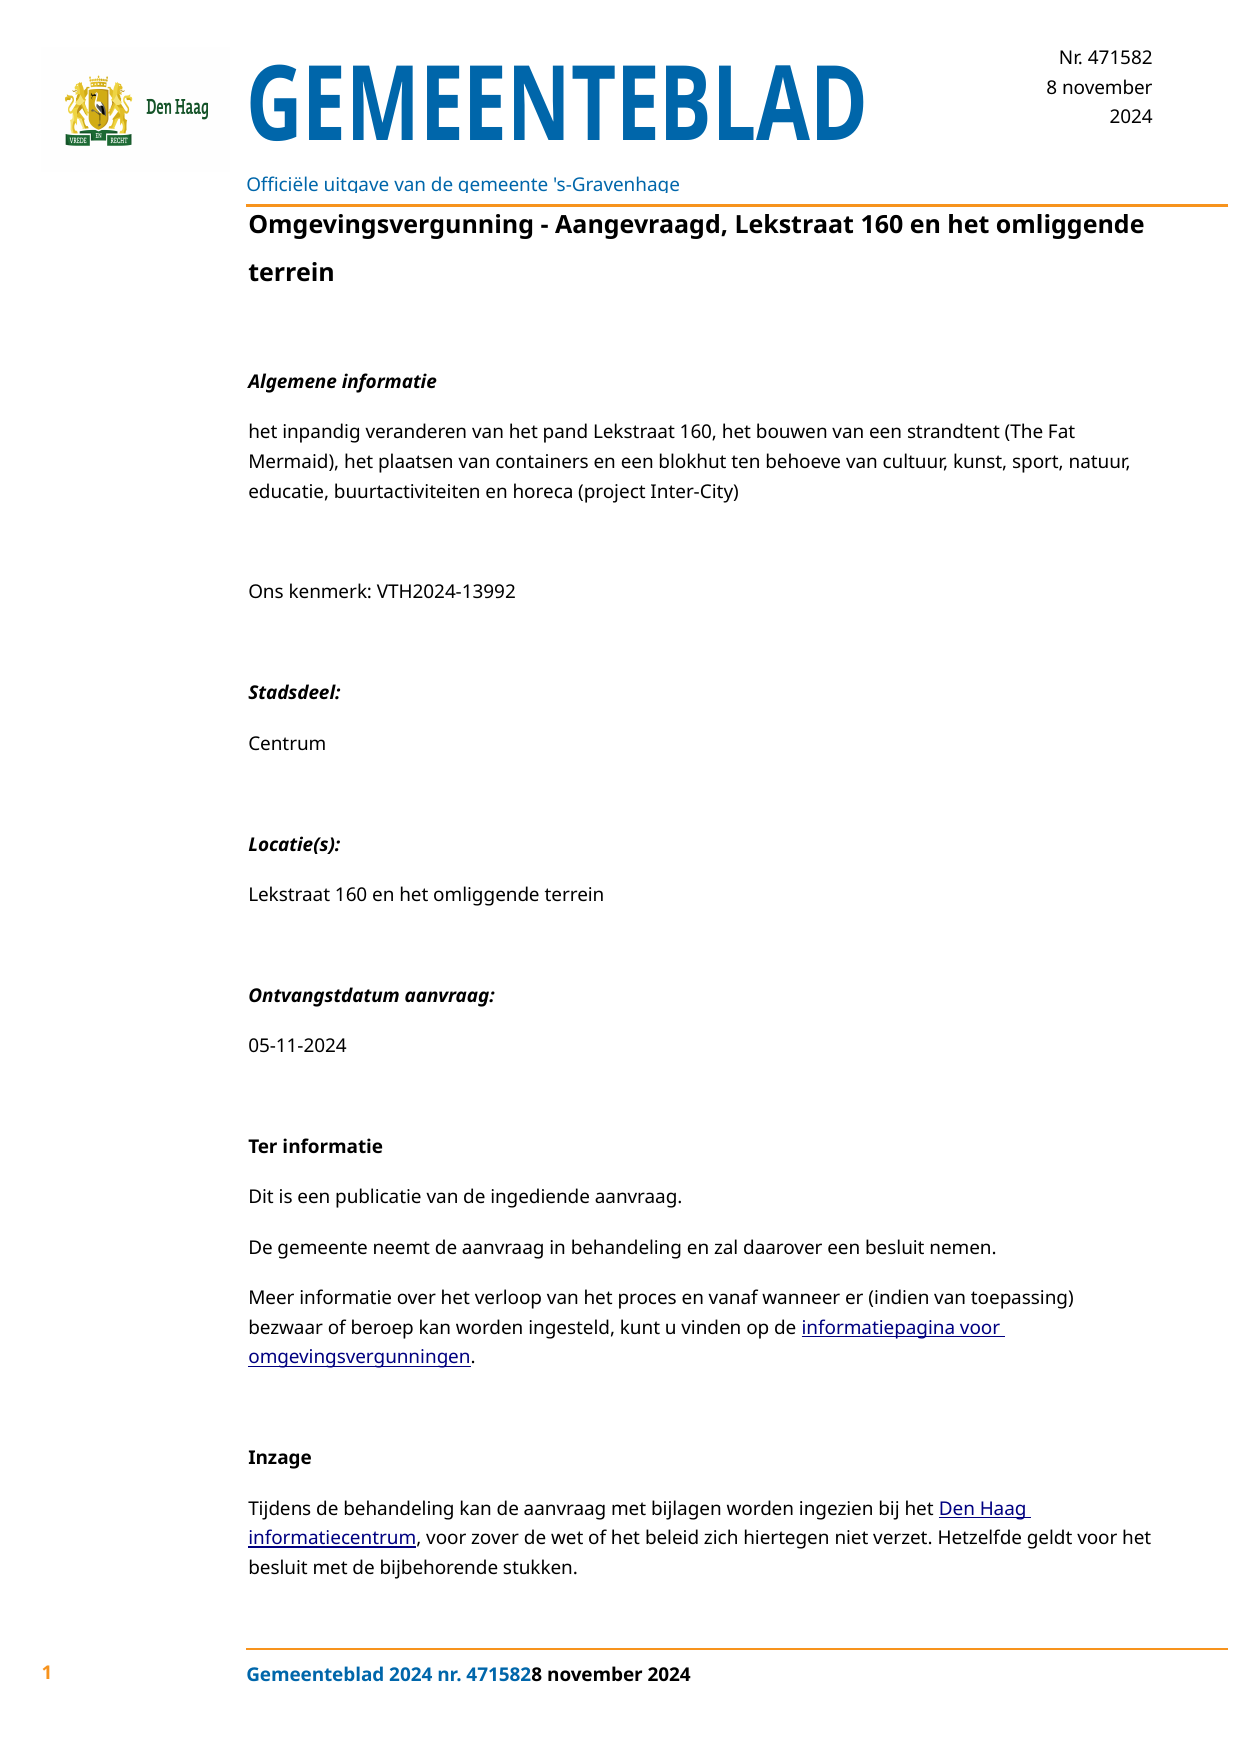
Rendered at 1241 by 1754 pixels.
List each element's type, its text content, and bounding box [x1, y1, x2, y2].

text Meer informatie over het verloop van het proces en vanaf wanneer er (indien van toepassing) bezwaar of beroep kan worden ingesteld, kunt u vinden op de informatiepagina voor omgevingsvergunningen. [248, 1284, 1152, 1369]
text het inpandig veranderen van het pand Lekstraat 160, het bouwen van een strandtent (The Fat Mermaid), het plaatsen van containers en een blokhut ten behoeve van cultuur, kunst, sport, natuur, educatie, buurtactiviteiten en horeca (project Inter-City) [248, 419, 1152, 504]
text Ter informatie [248, 1133, 1152, 1159]
text Tijdens de behandeling kan de aanvraag met bijlagen worden ingezien bij het Den Haag informatiecentrum, voor zover de wet of het beleid zich hiertegen niet verzet. Hetzelfde geldt voor het besluit met de bijbehorende stukken. [248, 1495, 1152, 1580]
text De gemeente neemt de aanvraag in behandeling en zal daarover een besluit nemen. [248, 1234, 1152, 1260]
text 05-11-2024 [248, 1032, 1152, 1058]
text Algemene informatie [248, 368, 1152, 394]
text Ons kenmerk: VTH2024-13992 [248, 579, 1152, 604]
text Omgevingsvergunning - Aangevraagd, Lekstraat 160 en het omliggende terrein [248, 207, 1152, 288]
text Ontvangstdatum aanvraag: [248, 982, 1152, 1008]
text Lekstraat 160 en het omliggende terrein [248, 881, 1152, 907]
picture [41, 47, 231, 172]
text Centrum [248, 730, 1152, 756]
text Inzage [248, 1444, 1152, 1470]
text Dit is een publicatie van de ingediende aanvraag. [248, 1184, 1152, 1209]
text Stadsdeel: [248, 679, 1152, 705]
text Locatie(s): [248, 831, 1152, 857]
